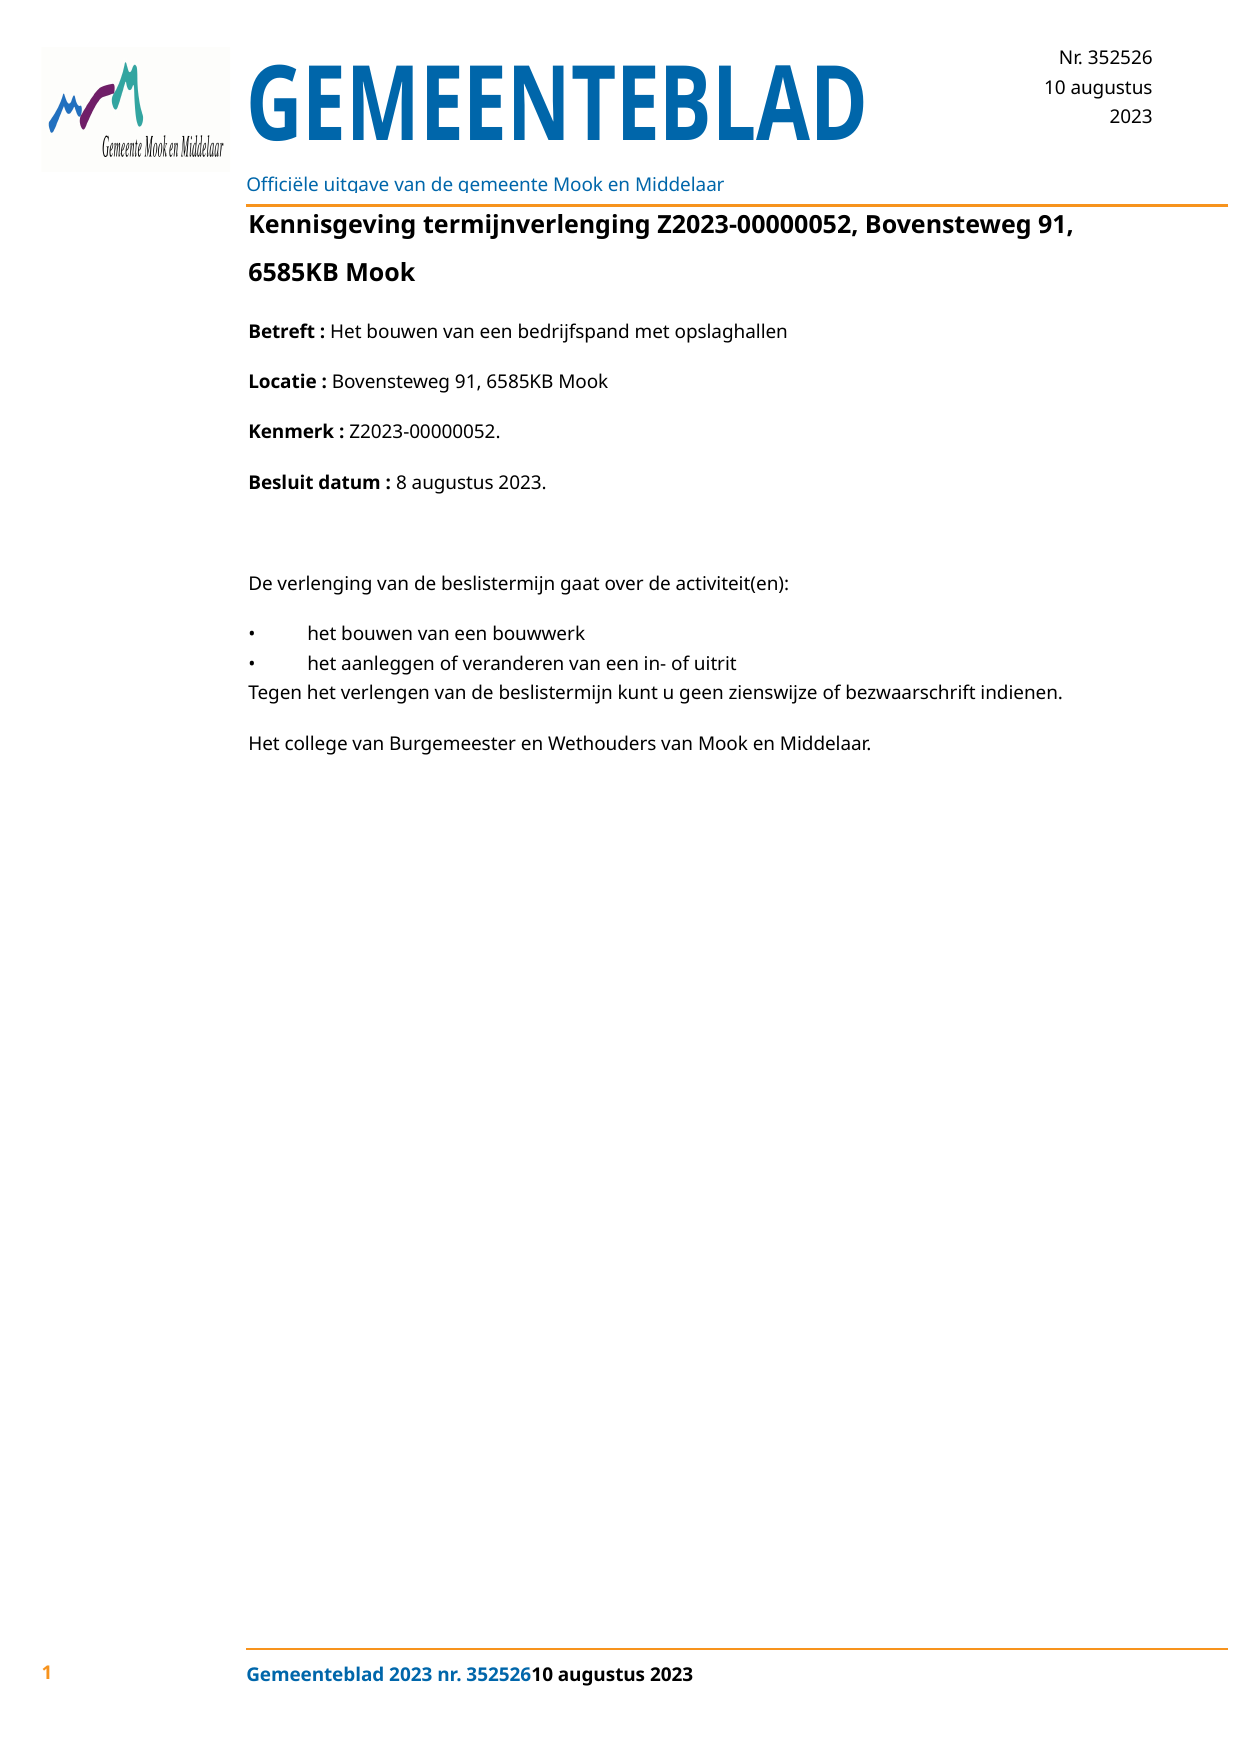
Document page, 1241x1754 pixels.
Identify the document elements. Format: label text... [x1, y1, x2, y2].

text Besluit datum : 8 augustus 2023. [248, 469, 1152, 495]
list het bouwen van een bouwwerk [248, 620, 1152, 646]
text Kenmerk : Z2023-00000052. [248, 419, 1152, 444]
picture [41, 47, 231, 172]
text Kennisgeving termijnverlenging Z2023-00000052, Bovensteweg 91, 6585KB Mook [248, 207, 1152, 288]
text Locatie : Bovensteweg 91, 6585KB Mook [248, 368, 1152, 394]
text Tegen het verlengen van de beslistermijn kunt u geen zienswijze of bezwaarschrift indienen. [248, 679, 1152, 705]
text Het college van Burgemeester en Wethouders van Mook en Middelaar. [248, 730, 1152, 756]
text Betreft : Het bouwen van een bedrijfspand met opslaghallen [248, 318, 1152, 344]
list het aanleggen of veranderen van een in- of uitrit [248, 650, 1152, 676]
text De verlenging van de beslistermijn gaat over de activiteit(en): [248, 570, 1152, 596]
